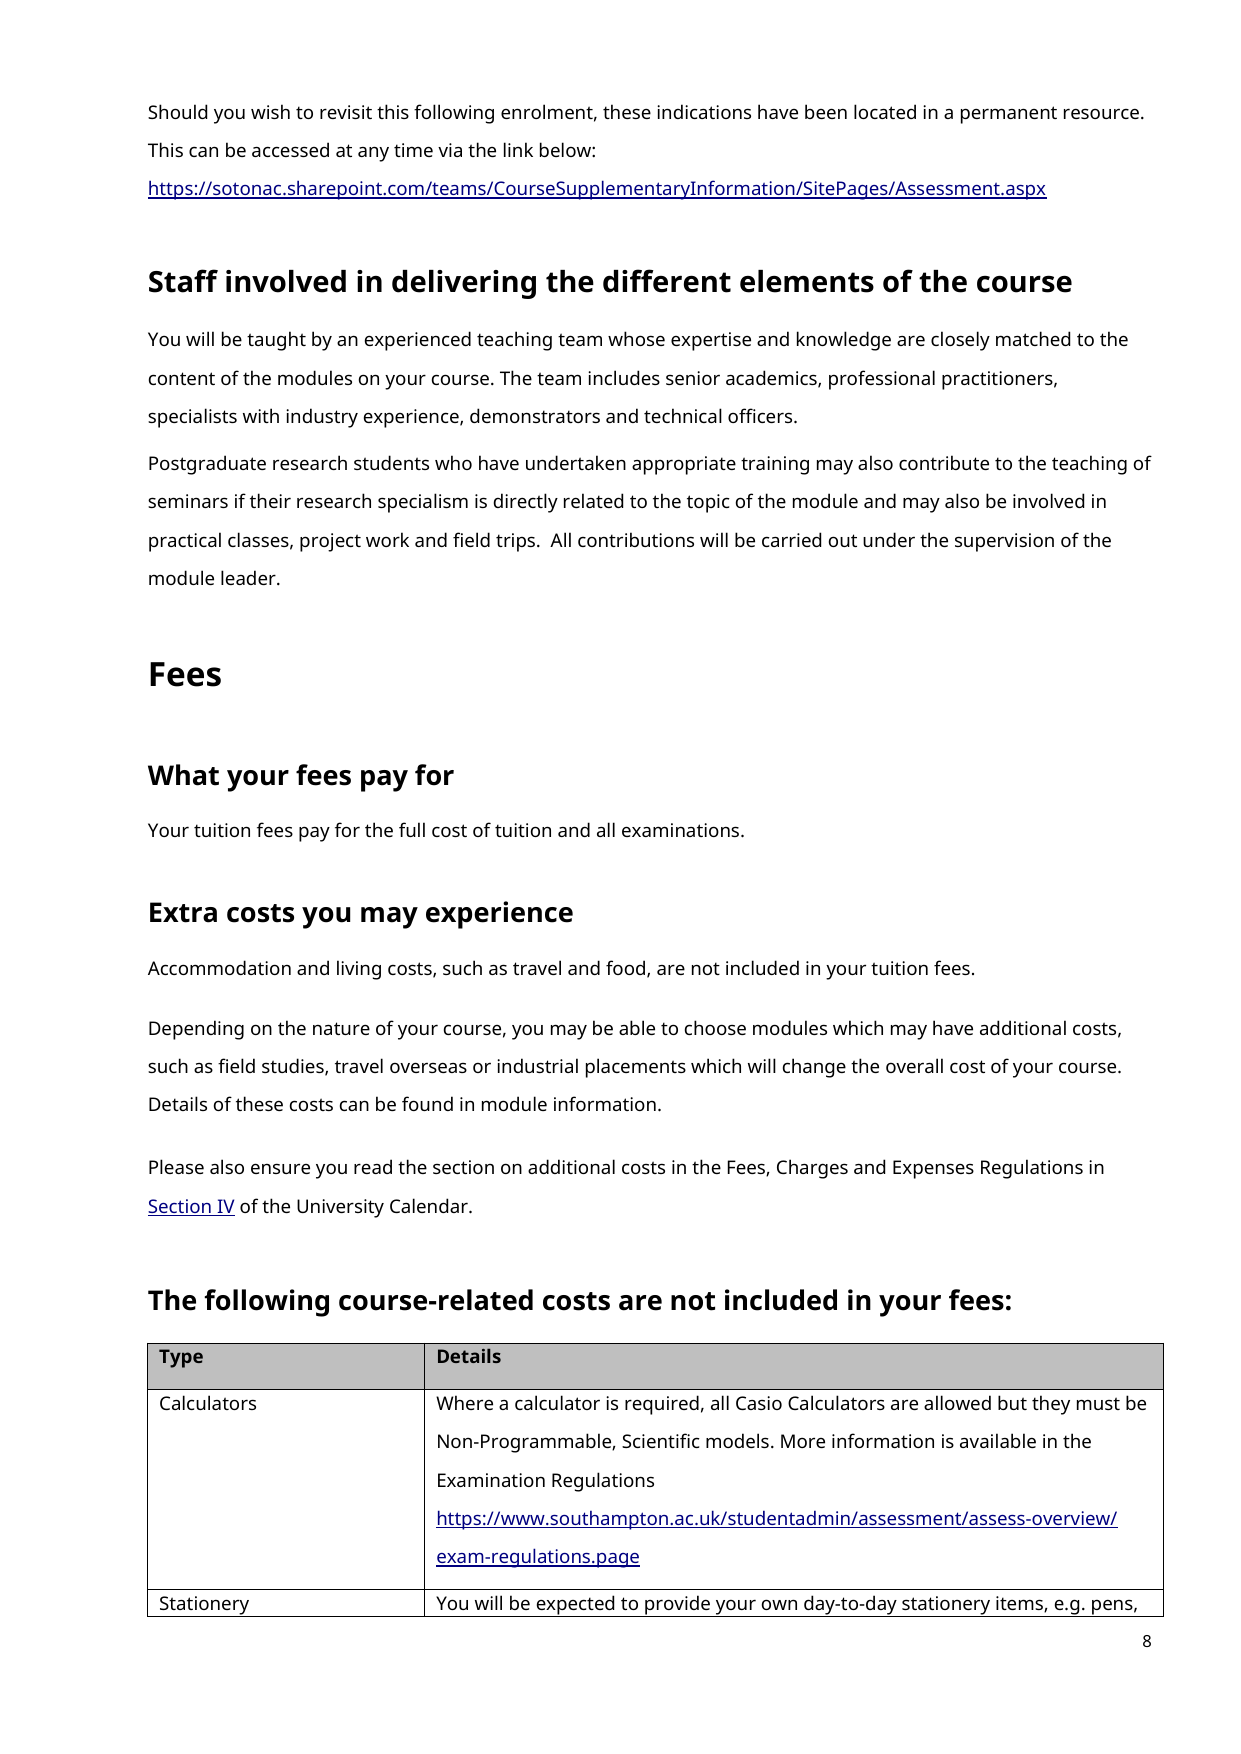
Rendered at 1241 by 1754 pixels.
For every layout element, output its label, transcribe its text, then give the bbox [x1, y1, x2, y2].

text Accommodation and living costs, such as travel and food, are not included in your tuition fees. [148, 955, 1152, 980]
text Should you wish to revisit this following enrolment, these indications have been located in a permanent resource. This can be accessed at any time via the link below: https://sotonac.sharepoint.com/teams/CourseSupplementaryInformation/SitePages/Assessment.aspx [148, 99, 1152, 201]
table_header Type [148, 1344, 424, 1389]
table_header Details [425, 1344, 1163, 1389]
table_cell Calculators [148, 1390, 424, 1589]
text Please also ensure you read the section on additional costs in the Fees, Charges and Expenses Regulations in Section IV of the University Calendar. [148, 1155, 1152, 1218]
table_cell Stationery [148, 1590, 424, 1616]
subtitle Staff involved in delivering the different elements of the course [148, 261, 1152, 301]
subtitle What your fees pay for [148, 756, 1152, 793]
text You will be taught by an experienced teaching team whose expertise and knowledge are closely matched to the content of the modules on your course. The team includes senior academics, professional practitioners, specialists with industry experience, demonstrators and technical officers. [148, 327, 1152, 428]
text Depending on the nature of your course, you may be able to choose modules which may have additional costs, such as field studies, travel overseas or industrial placements which will change the overall cost of your course. Details of these costs can be found in module information. [148, 1015, 1152, 1117]
text Your tuition fees pay for the full cost of tuition and all examinations. [148, 818, 1152, 843]
subtitle Fees [148, 650, 1152, 696]
subtitle Extra costs you may experience [148, 893, 1152, 930]
table_cell Where a calculator is required, all Casio Calculators are allowed but they must be Non-Programmable, Scientific models. More information is available in the Examination Regulations https://www.southampton.ac.uk/studentadmin/assessment/assess-overview/exam-regulations.page [425, 1390, 1163, 1589]
subtitle The following course-related costs are not included in your fees: [148, 1281, 1152, 1318]
text Postgraduate research students who have undertaken appropriate training may also contribute to the teaching of seminars if their research specialism is directly related to the topic of the module and may also be involved in practical classes, project work and field trips. All contributions will be carried out under the supervision of the module leader. [148, 451, 1152, 591]
table_cell You will be expected to provide your own day-to-day stationery items, e.g. pens, [425, 1590, 1163, 1616]
